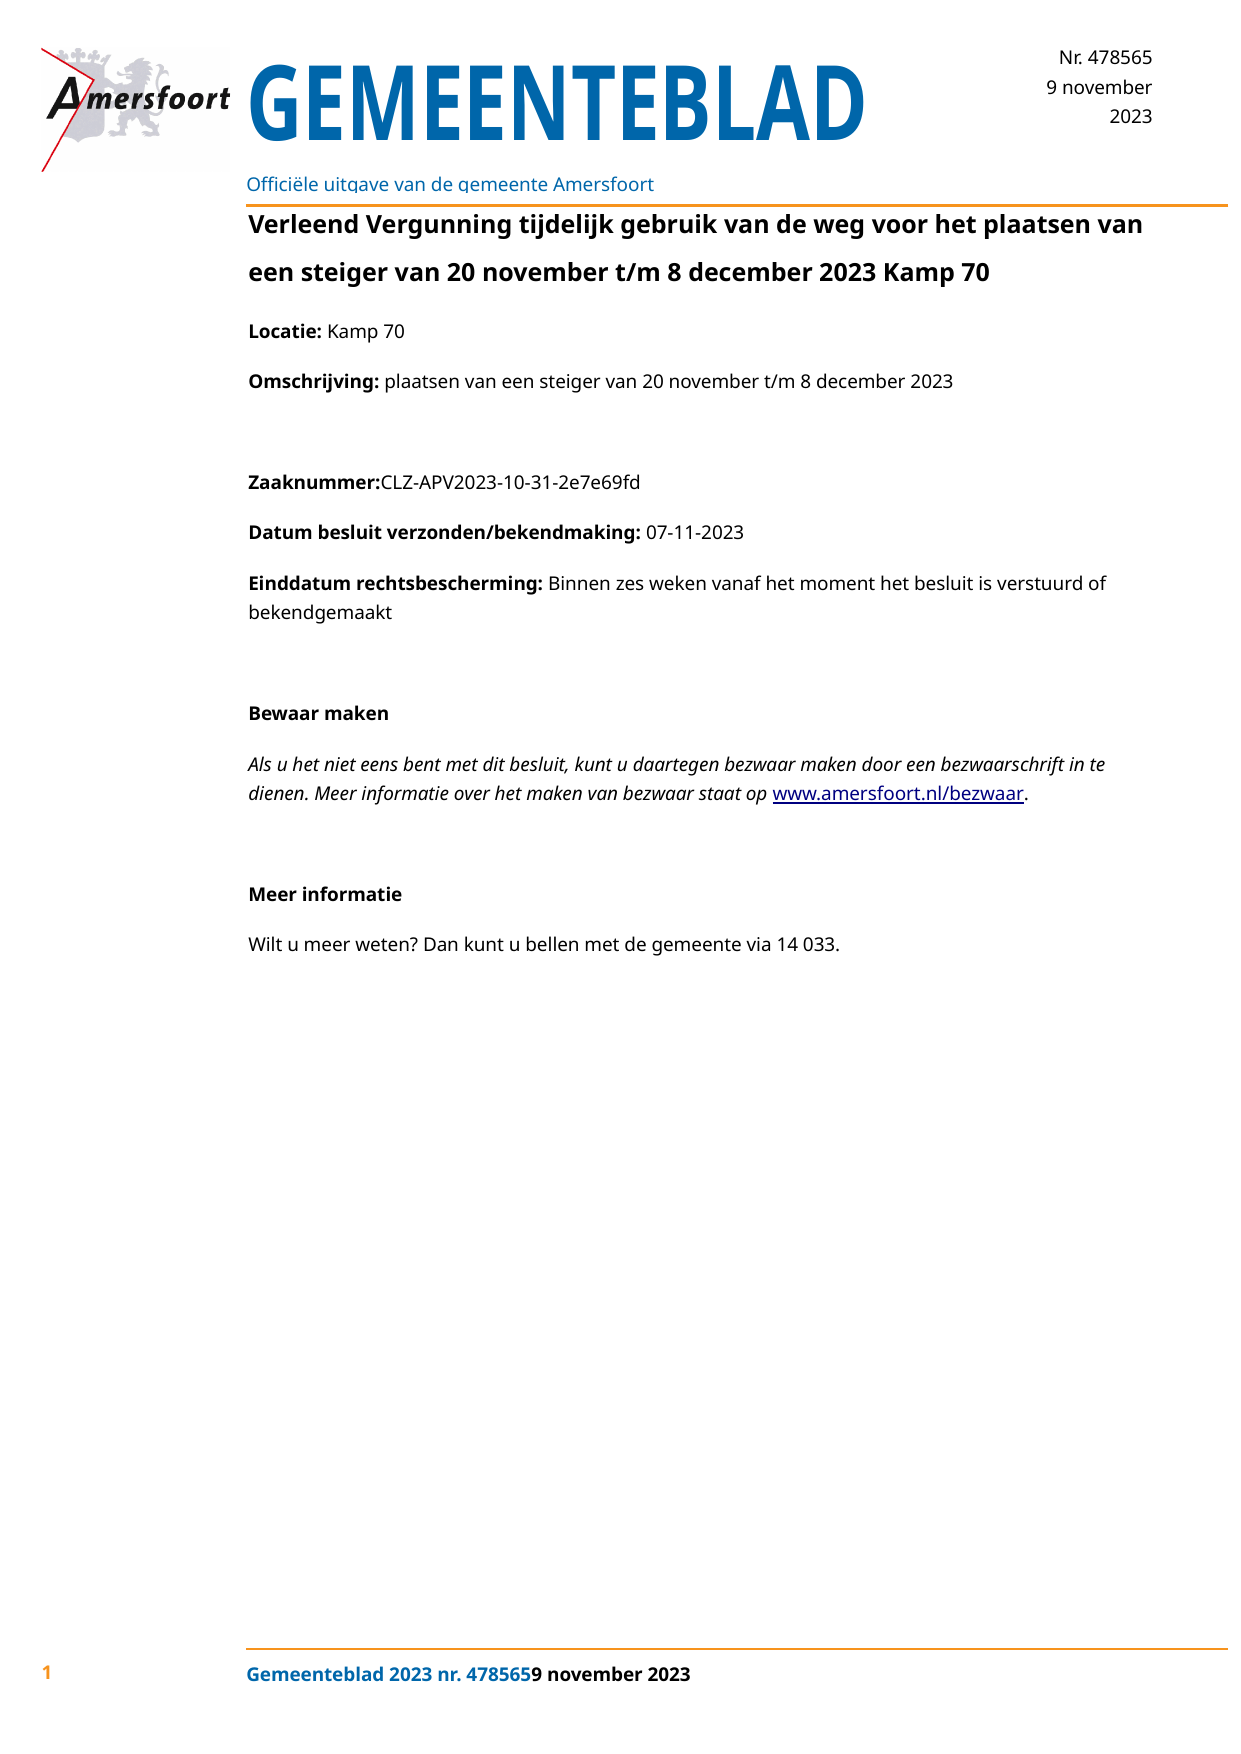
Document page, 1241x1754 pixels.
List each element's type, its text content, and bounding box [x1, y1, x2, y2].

text Locatie: Kamp 70 [248, 318, 1152, 344]
text Wilt u meer weten? Dan kunt u bellen met de gemeente via 14 033. [248, 932, 1152, 957]
picture [41, 47, 231, 172]
text Verleend Vergunning tijdelijk gebruik van de weg voor het plaatsen van een steiger van 20 november t/m 8 december 2023 Kamp 70 [248, 207, 1152, 288]
text Omschrijving: plaatsen van een steiger van 20 november t/m 8 december 2023 [248, 368, 1152, 394]
text Bewaar maken [248, 700, 1152, 726]
text Zaaknummer:CLZ-APV2023-10-31-2e7e69fd [248, 469, 1152, 495]
text Als u het niet eens bent met dit besluit, kunt u daartegen bezwaar maken door een bezwaarschrift in te dienen. Meer informatie over het maken van bezwaar staat op www.amersfoort.nl/bezwaar. [248, 751, 1152, 806]
text Datum besluit verzonden/bekendmaking: 07-11-2023 [248, 519, 1152, 545]
text Einddatum rechtsbescherming: Binnen zes weken vanaf het moment het besluit is verstuurd of bekendgemaakt [248, 570, 1152, 625]
text Meer informatie [248, 881, 1152, 907]
